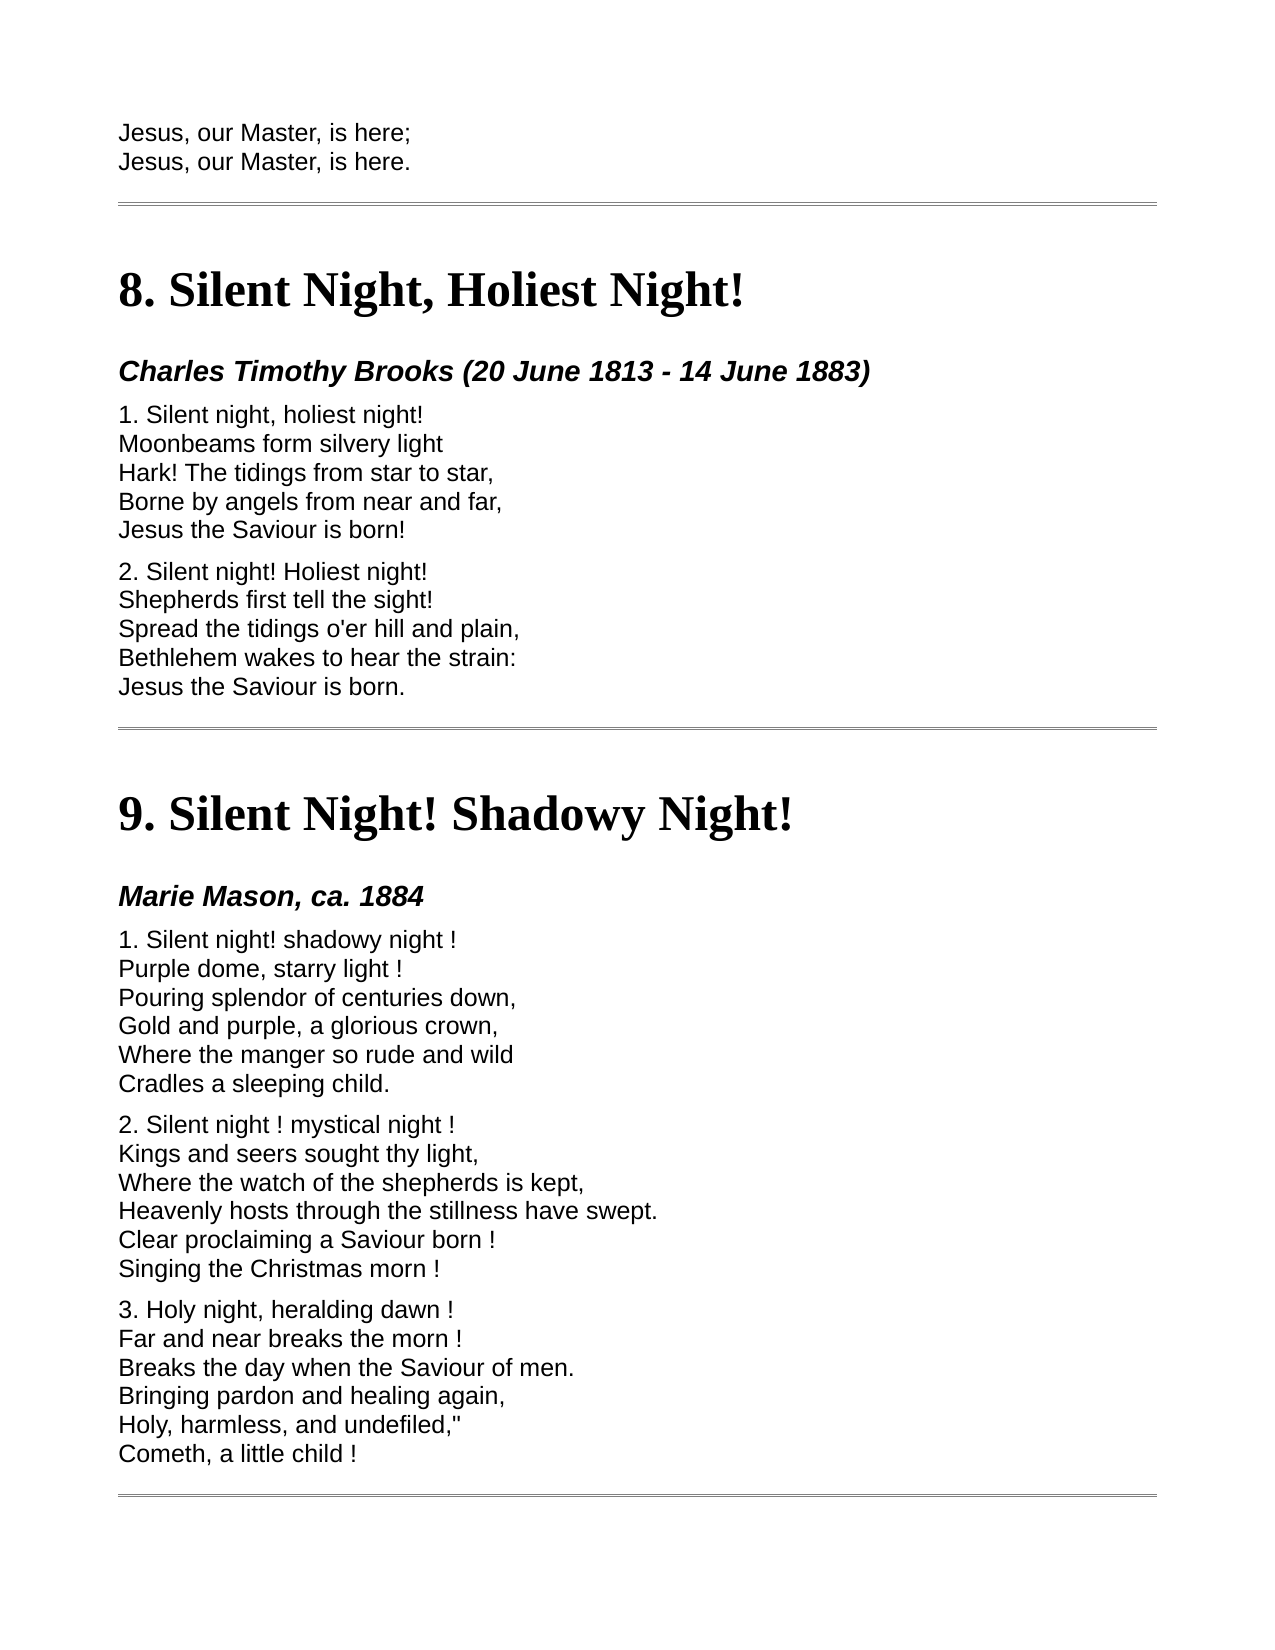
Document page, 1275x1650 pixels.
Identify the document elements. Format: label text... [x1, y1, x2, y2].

text Jesus, our Master, is here; Jesus, our Master, is here. [118, 118, 1157, 176]
subtitle 8. Silent Night, Holiest Night! [118, 259, 1157, 317]
text 1. Silent night! shadowy night ! Purple dome, starry light ! Pouring splendor of centuries down, Gold and purple, a glorious crown, Where the manger so rude and wild Cradles a sleeping child. [118, 925, 1157, 1097]
text 1. Silent night, holiest night! Moonbeams form silvery light Hark! The tidings from star to star, Borne by angels from near and far, Jesus the Saviour is born! [118, 400, 1157, 544]
subtitle Marie Mason, ca. 1884 [118, 879, 1157, 912]
text 2. Silent night! Holiest night! Shepherds first tell the sight! Spread the tidings o'er hill and plain, Bethlehem wakes to hear the strain: Jesus the Saviour is born. [118, 557, 1157, 700]
subtitle Charles Timothy Brooks (20 June 1813 - 14 June 1883) [118, 354, 1157, 388]
text 2. Silent night ! mystical night ! Kings and seers sought thy light, Where the watch of the shepherds is kept, Heavenly hosts through the stillness have swept. Clear proclaiming a Saviour born ! Singing the Christmas morn ! [118, 1110, 1157, 1282]
subtitle 9. Silent Night! Shadowy Night! [118, 784, 1157, 841]
text 3. Holy night, heralding dawn ! Far and near breaks the morn ! Breaks the day when the Saviour of men. Bringing pardon and healing again, Holy, harmless, and undefiled," Cometh, a little child ! [118, 1295, 1157, 1467]
